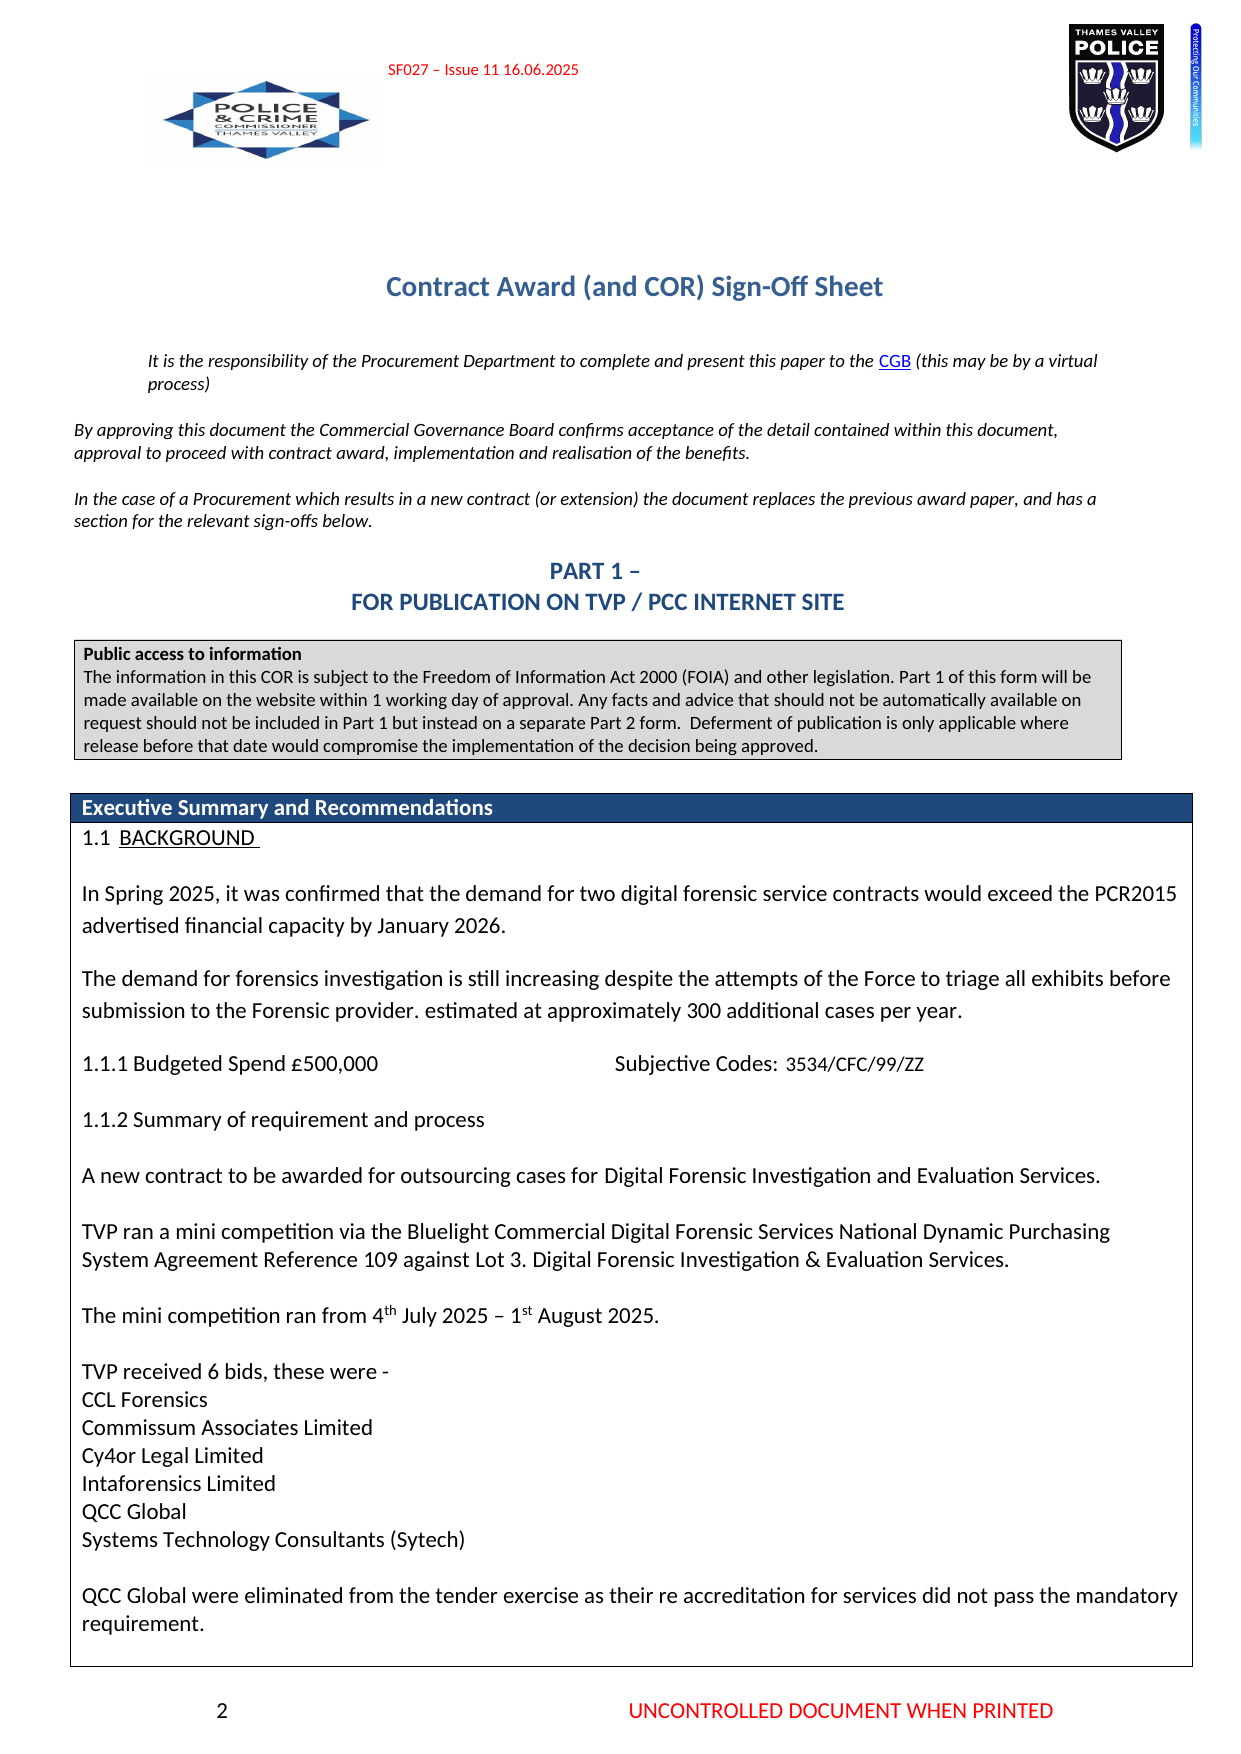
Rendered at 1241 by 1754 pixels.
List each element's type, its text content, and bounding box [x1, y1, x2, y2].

table_header Executive Summary and Recommendations [71, 794, 1192, 822]
text By approving this document the Commercial Governance Board confirms acceptance of the detail contained within this document, approval to proceed with contract award, implementation and realisation of the benefits. [74, 418, 1122, 464]
text It is the responsibility of the Procurement Department to complete and present this paper to the CGB (this may be by a virtual process) [148, 349, 1122, 395]
text Part 1 – For publication on TVP / PCC Internet Site [74, 556, 1122, 617]
subtitle Contract Award (and COR) Sign-Off Sheet [148, 268, 1122, 303]
text In the case of a Procurement which results in a new contract (or extension) the document replaces the previous award paper, and has a section for the relevant sign-offs below. [74, 464, 1122, 533]
text Public access to information The information in this COR is subject to the Freedom of Information Act 2000 (FOIA) and other legislation. Part 1 of this form will be made available on the website within 1 working day of approval. Any facts and advice that should not be automatically available on request should not be included in Part 1 but instead on a separate Part 2 form. Deferment of publication is only applicable where release before that date would compromise the implementation of the decision being approved. [75, 641, 1121, 759]
table_cell BACKGROUND In Spring 2025, it was confirmed that the demand for two digital forensic service contracts would exceed the PCR2015 advertised financial capacity by January 2026. The demand for forensics investigation is still increasing despite the attempts of the Force to triage all exhibits before submission to the Forensic provider. estimated at approximately 300 additional cases per year. 1.1.1 Budgeted Spend £500,000 Subjective Codes: 3534/CFC/99/ZZ 1.1.2 Summary of requirement and process A new contract to be awarded for outsourcing cases for Digital Forensic Investigation and Evaluation Services. TVP ran a mini competition via the Bluelight Commercial Digital Forensic Services National Dynamic Purchasing System Agreement Reference 109 against Lot 3. Digital Forensic Investigation & Evaluation Services. The mini competition ran from 4th July 2025 – 1st August 2025. TVP received 6 bids, these were - CCL Forensics Commissum Associates Limited Cy4or Legal Limited Intaforensics Limited QCC Global Systems Technology Consultants (Sytech) QCC Global were eliminated from the tender exercise as their re accreditation for services did not pass the mandatory requirement. [71, 823, 1192, 1666]
